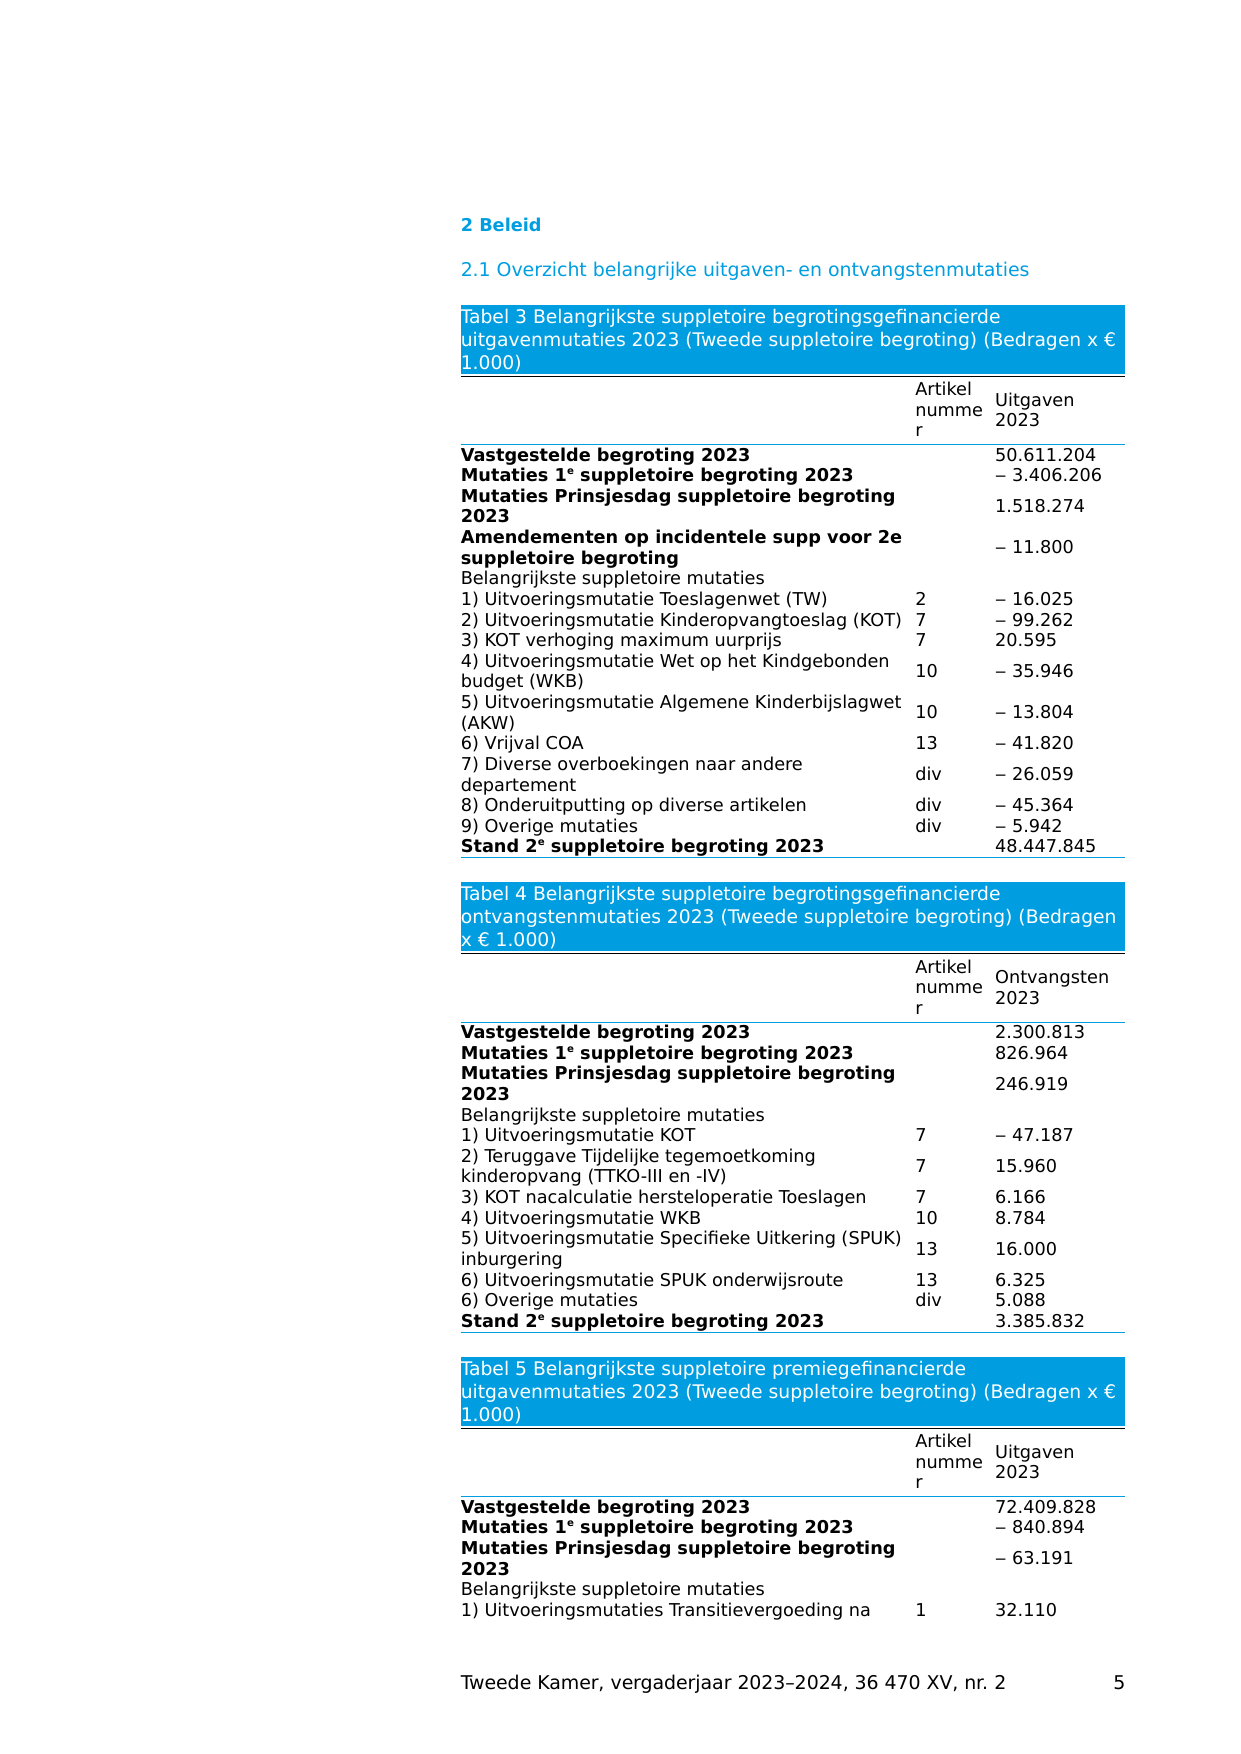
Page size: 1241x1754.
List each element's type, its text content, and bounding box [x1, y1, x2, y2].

table_cell 1.518.274 [992, 486, 1125, 527]
table_cell [992, 568, 1125, 589]
table_cell 8.784 [992, 1208, 1125, 1228]
table_cell 7 [912, 1187, 992, 1208]
table_cell 7 [912, 630, 992, 651]
table_cell 8) Onderuitputting op diverse artikelen [461, 795, 912, 816]
table_cell [461, 377, 912, 444]
table_cell Stand 2e suppletoire begroting 2023 [461, 1311, 912, 1331]
table_cell [912, 1579, 992, 1600]
table_cell [912, 486, 992, 527]
table_cell 5) Uitvoeringsmutatie Algemene Kinderbijslagwet (AKW) [461, 692, 912, 733]
table_cell 3) KOT nacalculatie hersteloperatie Toeslagen [461, 1187, 912, 1208]
table_cell 7 [912, 1125, 992, 1146]
table_cell 4) Uitvoeringsmutatie Wet op het Kindgebonden budget (WKB) [461, 651, 912, 692]
table_cell 6) Overige mutaties [461, 1290, 912, 1311]
table_cell Vastgestelde begroting 2023 [461, 445, 912, 465]
table_cell 6) Vrijval COA [461, 733, 912, 754]
table_cell Uitgaven 2023 [992, 377, 1125, 444]
table_cell Mutaties 1e suppletoire begroting 2023 [461, 465, 912, 486]
table_cell div [912, 816, 992, 836]
table_cell 20.595 [992, 630, 1125, 651]
table_cell [912, 1063, 992, 1104]
table_cell 3) KOT verhoging maximum uurprijs [461, 630, 912, 651]
table_cell [912, 1517, 992, 1538]
table_cell Uitgaven 2023 [992, 1429, 1125, 1496]
table_cell Artikel nummer [912, 954, 992, 1022]
table_cell Vastgestelde begroting 2023 [461, 1023, 912, 1043]
table_cell Ontvangsten 2023 [992, 954, 1125, 1022]
table_cell [912, 465, 992, 486]
table_cell ‒ 11.800 [992, 527, 1125, 568]
table_cell 16.000 [992, 1228, 1125, 1269]
table_cell [992, 1579, 1125, 1600]
table_cell ‒ 35.946 [992, 651, 1125, 692]
table_cell 6.166 [992, 1187, 1125, 1208]
table_cell Vastgestelde begroting 2023 [461, 1497, 912, 1517]
table_cell 13 [912, 1228, 992, 1269]
table_cell 2.300.813 [992, 1023, 1125, 1043]
table_cell ‒ 5.942 [992, 816, 1125, 836]
table_cell [992, 1105, 1125, 1125]
table_cell 1) Uitvoeringsmutatie KOT [461, 1125, 912, 1146]
table_cell 72.409.828 [992, 1497, 1125, 1517]
table_cell [461, 954, 912, 1022]
table_cell [912, 1538, 992, 1579]
table_cell Stand 2e suppletoire begroting 2023 [461, 836, 912, 857]
table_cell [461, 1429, 912, 1496]
table_cell ‒ 13.804 [992, 692, 1125, 733]
table_cell Artikel nummer [912, 377, 992, 444]
table_cell ‒ 3.406.206 [992, 465, 1125, 486]
table_cell 1 [912, 1600, 992, 1620]
table_cell 3.385.832 [992, 1311, 1125, 1331]
table_cell 5.088 [992, 1290, 1125, 1311]
table_cell [912, 445, 992, 465]
table_cell 2) Teruggave Tijdelijke tegemoetkoming kinderopvang (TTKO-III en -IV) [461, 1146, 912, 1187]
table_cell 2) Uitvoeringsmutatie Kinderopvangtoeslag (KOT) [461, 610, 912, 630]
table_cell 2 [912, 589, 992, 609]
table_cell Mutaties 1e suppletoire begroting 2023 [461, 1517, 912, 1538]
table_cell [912, 1023, 992, 1043]
table_cell 13 [912, 733, 992, 754]
table_cell Mutaties Prinsjesdag suppletoire begroting 2023 [461, 1538, 912, 1579]
title 2.1 Overzicht belangrijke uitgaven- en ontvangstenmutaties [461, 259, 1125, 281]
table_cell 48.447.845 [992, 836, 1125, 857]
table_cell [912, 527, 992, 568]
table_cell 246.919 [992, 1063, 1125, 1104]
table_cell 10 [912, 692, 992, 733]
table_cell 6) Uitvoeringsmutatie SPUK onderwijsroute [461, 1270, 912, 1290]
table_cell ‒ 45.364 [992, 795, 1125, 816]
table_cell ‒ 840.894 [992, 1517, 1125, 1538]
table_cell Mutaties 1e suppletoire begroting 2023 [461, 1043, 912, 1063]
table_cell 32.110 [992, 1600, 1125, 1620]
table_cell 5) Uitvoeringsmutatie Specifieke Uitkering (SPUK) inburgering [461, 1228, 912, 1269]
table_cell 826.964 [992, 1043, 1125, 1063]
table_cell ‒ 16.025 [992, 589, 1125, 609]
title 2 Beleid [461, 213, 1125, 236]
table_cell Amendementen op incidentele supp voor 2e suppletoire begroting [461, 527, 912, 568]
table_cell 15.960 [992, 1146, 1125, 1187]
table_cell Artikel nummer [912, 1429, 992, 1496]
table_cell [912, 1043, 992, 1063]
table_cell [912, 836, 992, 857]
table_cell 1) Uitvoeringsmutatie Toeslagenwet (TW) [461, 589, 912, 609]
table_cell Belangrijkste suppletoire mutaties [461, 568, 912, 589]
table_cell div [912, 1290, 992, 1311]
table_cell 1) Uitvoeringsmutaties Transitievergoeding na [461, 1600, 912, 1620]
table_cell 7 [912, 610, 992, 630]
table_cell 10 [912, 1208, 992, 1228]
table_cell ‒ 47.187 [992, 1125, 1125, 1146]
table_cell ‒ 63.191 [992, 1538, 1125, 1579]
table_cell Belangrijkste suppletoire mutaties [461, 1105, 912, 1125]
table_cell Mutaties Prinsjesdag suppletoire begroting 2023 [461, 1063, 912, 1104]
table_cell ‒ 41.820 [992, 733, 1125, 754]
table_cell 13 [912, 1270, 992, 1290]
table_cell Belangrijkste suppletoire mutaties [461, 1579, 912, 1600]
table_cell [912, 1311, 992, 1331]
table_cell div [912, 754, 992, 795]
table_cell 4) Uitvoeringsmutatie WKB [461, 1208, 912, 1228]
table_cell 7 [912, 1146, 992, 1187]
table_cell ‒ 99.262 [992, 610, 1125, 630]
table_cell 9) Overige mutaties [461, 816, 912, 836]
table_cell [912, 1497, 992, 1517]
table_cell [912, 568, 992, 589]
table_cell ‒ 26.059 [992, 754, 1125, 795]
table_cell div [912, 795, 992, 816]
table_cell 7) Diverse overboekingen naar andere departement [461, 754, 912, 795]
table_cell 10 [912, 651, 992, 692]
table_cell [912, 1105, 992, 1125]
table_cell 6.325 [992, 1270, 1125, 1290]
table_cell Mutaties Prinsjesdag suppletoire begroting 2023 [461, 486, 912, 527]
table_cell 50.611.204 [992, 445, 1125, 465]
